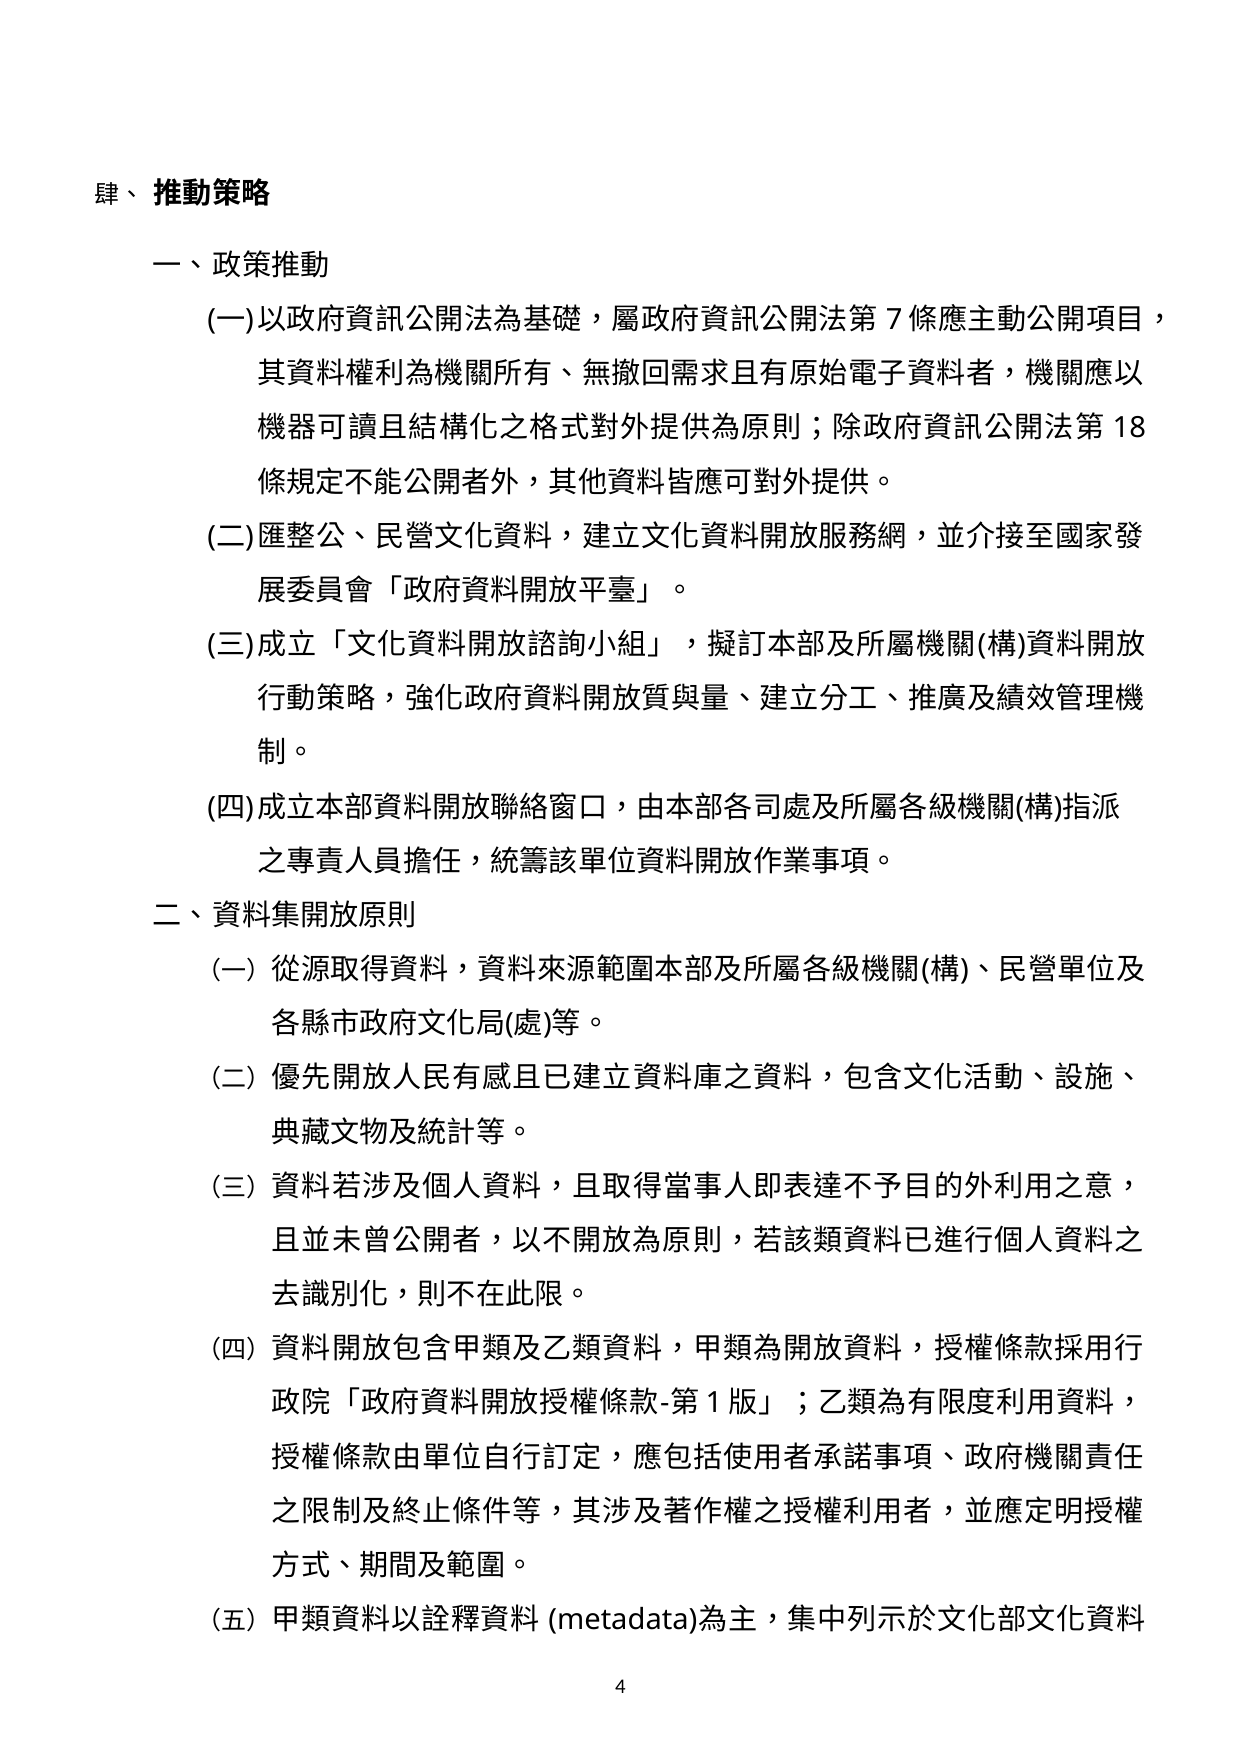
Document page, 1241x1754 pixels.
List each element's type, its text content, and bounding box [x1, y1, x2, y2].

list 成立本部資料開放聯絡窗口，由本部各司處及所屬各級機關(構)指派之專責人員擔任，統籌該單位資料開放作業事項。 [207, 774, 1146, 882]
list 資料集開放原則 [152, 882, 1146, 936]
list 從源取得資料，資料來源範圍本部及所屬各級機關(構)、民營單位及各縣市政府文化局(處)等。 [196, 936, 1146, 1044]
list 政策推動 [152, 232, 1146, 286]
list 資料開放包含甲類及乙類資料，甲類為開放資料，授權條款採用行政院「政府資料開放授權條款-第1版」；乙類為有限度利用資料，授權條款由單位自行訂定，應包括使用者承諾事項、政府機關責任之限制及終止條件等，其涉及著作權之授權利用者，並應定明授權方式、期間及範圍。 [196, 1315, 1146, 1586]
subtitle 推動策略 [94, 163, 1146, 213]
list 以政府資訊公開法為基礎，屬政府資訊公開法第7條應主動公開項目，其資料權利為機關所有、無撤回需求且有原始電子資料者，機關應以機器可讀且結構化之格式對外提供為原則；除政府資訊公開法第18條規定不能公開者外，其他資料皆應可對外提供。 [207, 286, 1146, 503]
list 成立「文化資料開放諮詢小組」，擬訂本部及所屬機關(構)資料開放行動策略，強化政府資料開放質與量、建立分工、推廣及績效管理機制。 [207, 611, 1146, 774]
list 匯整公、民營文化資料，建立文化資料開放服務網，並介接至國家發展委員會「政府資料開放平臺」。 [207, 503, 1146, 611]
list 優先開放人民有感且已建立資料庫之資料，包含文化活動、設施、典藏文物及統計等。 [196, 1044, 1146, 1153]
list 甲類資料以詮釋資料 (metadata)為主，集中列示於文化部文化資料 [196, 1586, 1146, 1640]
list 資料若涉及個人資料，且取得當事人即表達不予目的外利用之意，且並未曾公開者，以不開放為原則，若該類資料已進行個人資料之去識別化，則不在此限。 [196, 1153, 1146, 1315]
